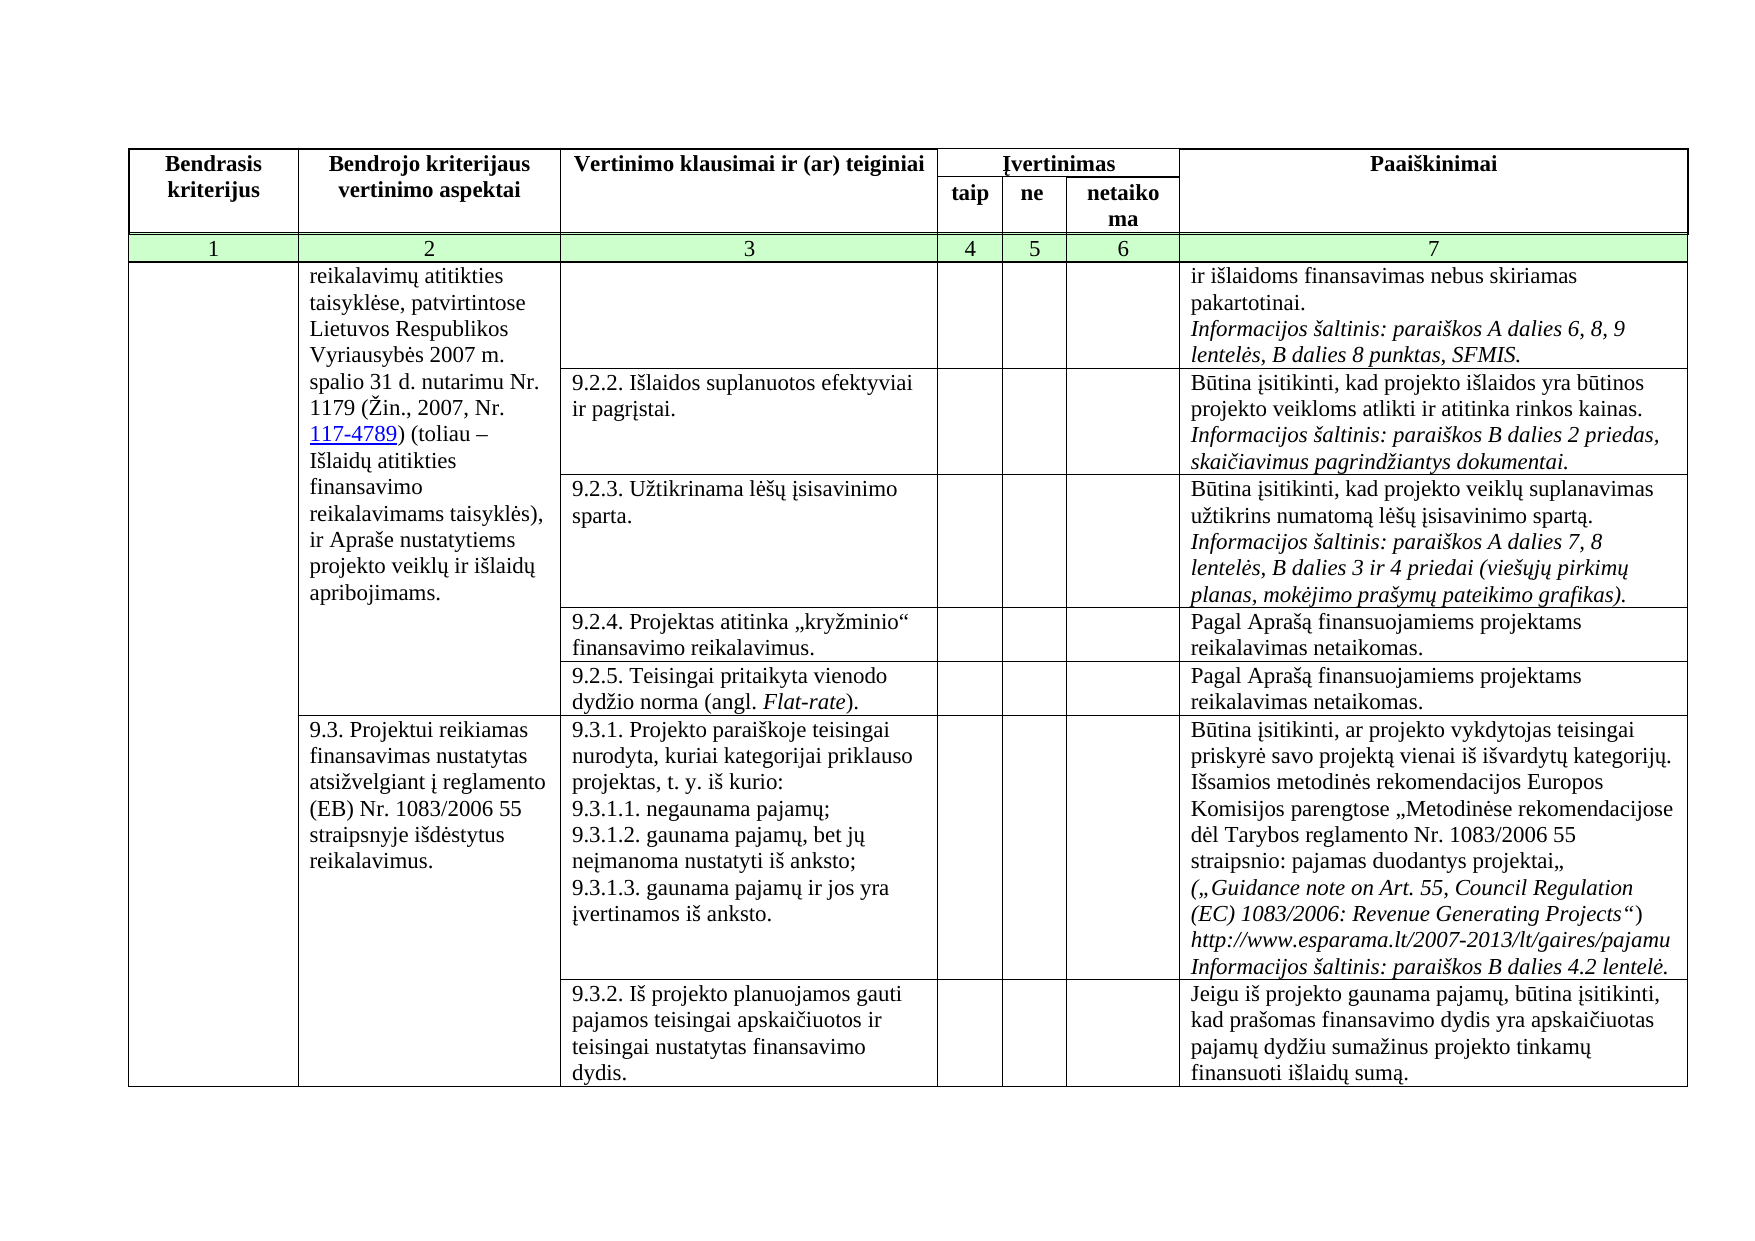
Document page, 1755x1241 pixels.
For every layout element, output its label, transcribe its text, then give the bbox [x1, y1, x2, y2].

table_cell [1003, 263, 1066, 368]
table_cell 9.3.2. Iš projekto planuojamos gauti pajamos teisingai apskaičiuotos ir teisingai nustatytas finansavimo dydis. [561, 980, 937, 1086]
table_cell 9.2.3. Užtikrinama lėšų įsisavinimo sparta. [561, 475, 937, 607]
table_header Bendrasis kriterijus [130, 150, 298, 232]
table_cell 9.2.5. Teisingai pritaikyta vienodo dydžio norma (angl. Flat-rate). [561, 662, 937, 714]
table_cell [938, 608, 1002, 661]
table_cell 6 [1067, 235, 1179, 261]
table_cell Jeigu iš projekto gaunama pajamų, būtina įsitikinti, kad prašomas finansavimo dydis yra apskaičiuotas pajamų dydžiu sumažinus projekto tinkamų finansuoti išlaidų sumą. [1180, 980, 1687, 1086]
table_cell Pagal Aprašą finansuojamiems projektams reikalavimas netaikomas. [1180, 608, 1687, 661]
table_cell [1003, 662, 1066, 714]
table_header Bendrojo kriterijaus vertinimo aspektai [299, 150, 560, 232]
table_header Paaiškinimai [1180, 150, 1687, 232]
table_cell [938, 662, 1002, 714]
table_cell [129, 263, 298, 1086]
table_cell 9.3. Projektui reikiamas finansavimas nustatytas atsižvelgiant į reglamento (EB) Nr. 1083/2006 55 straipsnyje išdėstytus reikalavimus. [299, 716, 560, 1086]
table_cell 7 [1180, 235, 1687, 261]
table_cell 2 [299, 235, 560, 261]
table_cell [1003, 369, 1066, 474]
table_cell 9.2.2. Išlaidos suplanuotos efektyviai ir pagrįstai. [561, 369, 937, 474]
table_cell 1 [129, 235, 298, 261]
table_cell 4 [938, 235, 1002, 261]
table_cell Pagal Aprašą finansuojamiems projektams reikalavimas netaikomas. [1180, 662, 1687, 714]
table_cell [1003, 980, 1066, 1086]
table_cell [1067, 608, 1179, 661]
table_cell ne [1003, 177, 1066, 232]
table_cell Būtina įsitikinti, kad projekto veiklų suplanavimas užtikrins numatomą lėšų įsisavinimo spartą. Informacijos šaltinis: paraiškos A dalies 7, 8 lentelės, B dalies 3 ir 4 priedai (viešųjų pirkimų planas, mokėjimo prašymų pateikimo grafikas). [1180, 475, 1687, 607]
table_cell [938, 980, 1002, 1086]
table_cell [1003, 475, 1066, 607]
table_cell 3 [561, 235, 937, 261]
table_cell [1003, 716, 1066, 979]
table_cell [561, 263, 937, 368]
table_cell [1067, 980, 1179, 1086]
table_cell 9.2.4. Projektas atitinka „kryžminio“ finansavimo reikalavimus. [561, 608, 937, 661]
table_cell netaikoma [1067, 178, 1179, 232]
table_cell [1067, 662, 1179, 714]
table_cell taip [938, 177, 1002, 232]
table_header Įvertinimas [938, 149, 1179, 176]
table_cell [1067, 369, 1179, 474]
table_cell reikalavimų atitikties taisyklėse, patvirtintose Lietuvos Respublikos Vyriausybės 2007 m. spalio 31 d. nutarimu Nr. 1179 (Žin., 2007, Nr. 117-4789) (toliau – Išlaidų atitikties finansavimo reikalavimams taisyklės), ir Apraše nustatytiems projekto veiklų ir išlaidų apribojimams. [299, 263, 560, 714]
table_cell Būtina įsitikinti, kad projekto išlaidos yra būtinos projekto veikloms atlikti ir atitinka rinkos kainas. Informacijos šaltinis: paraiškos B dalies 2 priedas, skaičiavimus pagrindžiantys dokumentai. [1180, 369, 1687, 474]
table_cell [938, 263, 1002, 368]
table_header Vertinimo klausimai ir (ar) teiginiai [561, 150, 937, 232]
table_cell [938, 475, 1002, 607]
table_cell [938, 369, 1002, 474]
table_cell 9.3.1. Projekto paraiškoje teisingai nurodyta, kuriai kategorijai priklauso projektas, t. y. iš kurio: 9.3.1.1. negaunama pajamų; 9.3.1.2. gaunama pajamų, bet jų neįmanoma nustatyti iš anksto; 9.3.1.3. gaunama pajamų ir jos yra įvertinamos iš anksto. [561, 716, 937, 979]
table_cell [1067, 475, 1179, 607]
table_cell [1067, 716, 1179, 979]
table_cell [938, 716, 1002, 979]
table_cell 5 [1003, 235, 1066, 261]
table_cell Būtina įsitikinti, ar projekto vykdytojas teisingai priskyrė savo projektą vienai iš išvardytų kategorijų. Išsamios metodinės rekomendacijos Europos Komisijos parengtose „Metodinėse rekomendacijose dėl Tarybos reglamento Nr. 1083/2006 55 straipsnio: pajamas duodantys projektai„ („Guidance note on Art. 55, Council Regulation (EC) 1083/2006: Revenue Generating Projects“) http://www.esparama.lt/2007-2013/lt/gaires/pajamu Informacijos šaltinis: paraiškos B dalies 4.2 lentelė. [1180, 716, 1687, 979]
table_cell ir išlaidoms finansavimas nebus skiriamas pakartotinai. Informacijos šaltinis: paraiškos A dalies 6, 8, 9 lentelės, B dalies 8 punktas, SFMIS. [1180, 263, 1687, 368]
table_cell [1003, 608, 1066, 661]
table_cell [1067, 263, 1179, 368]
